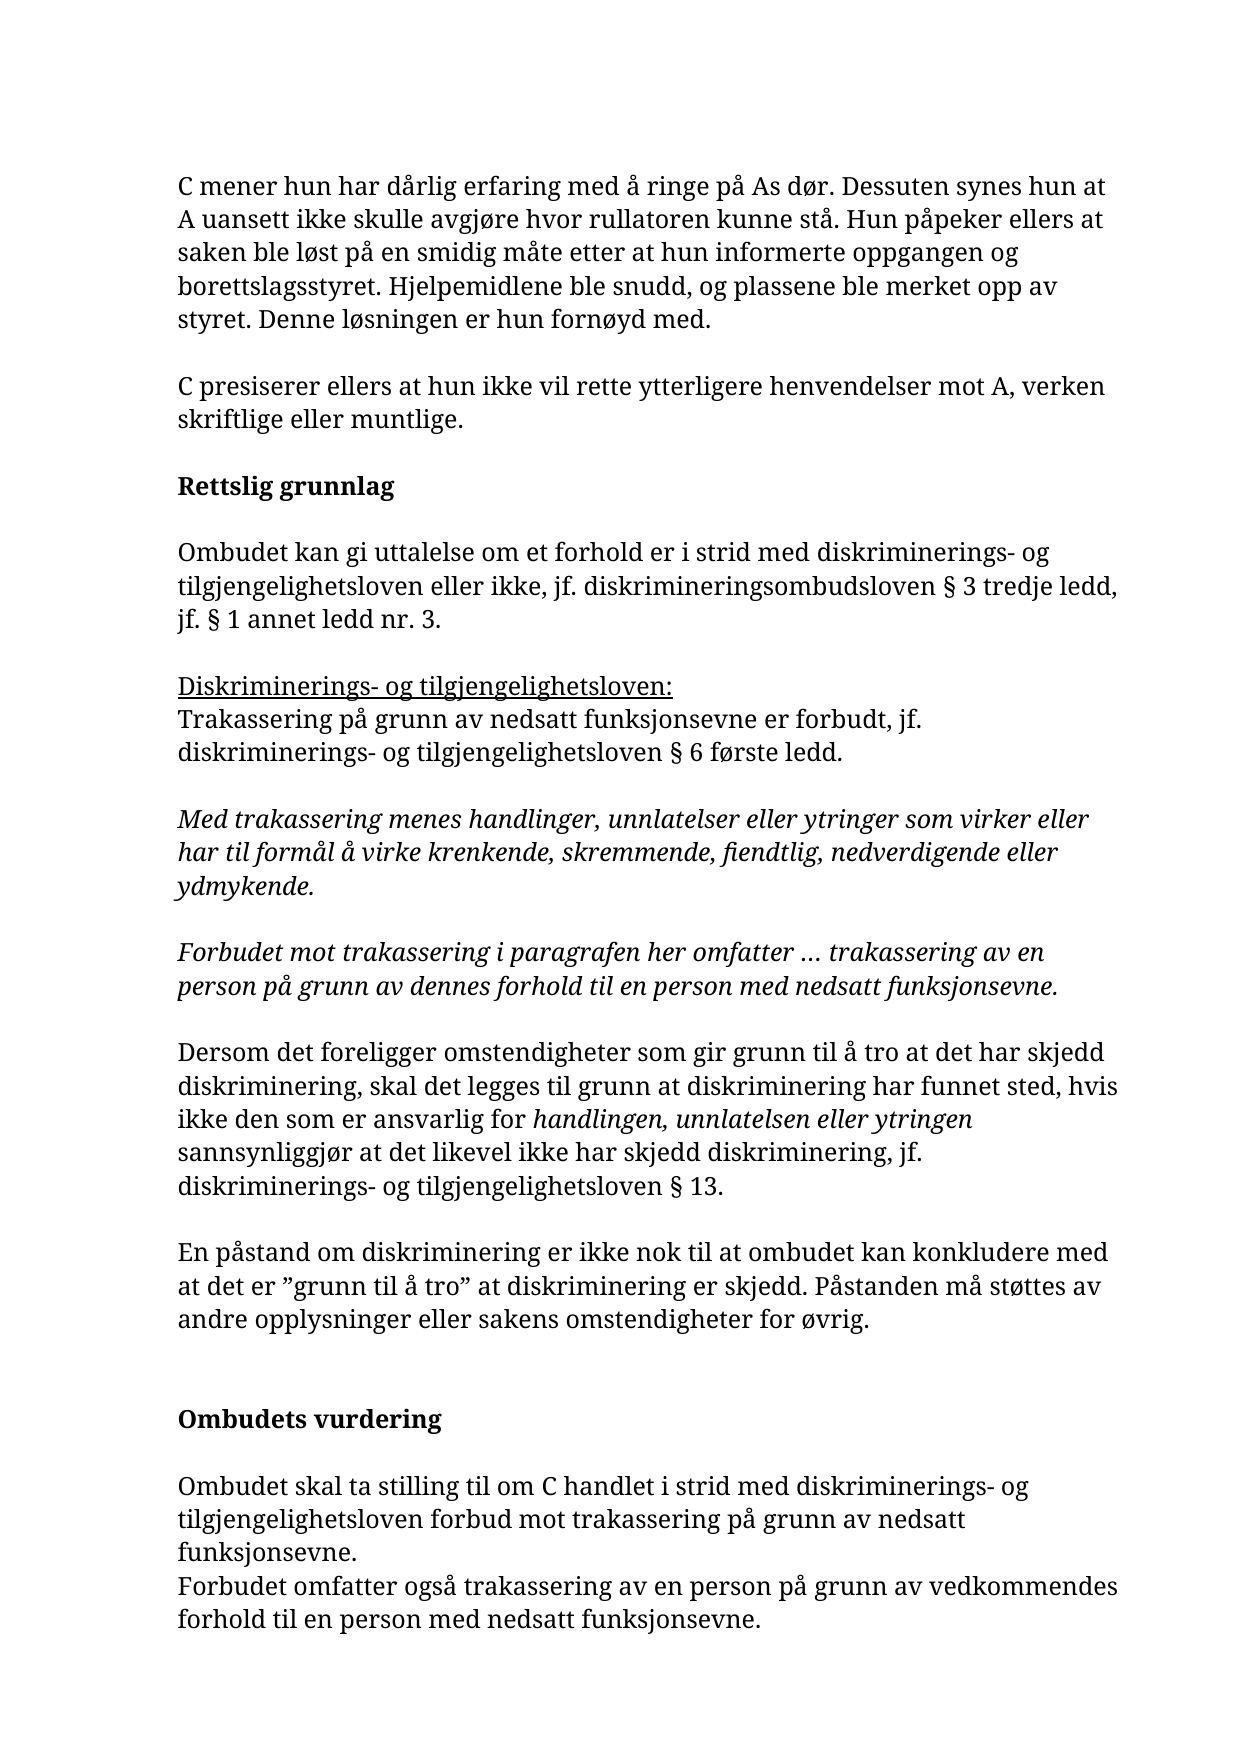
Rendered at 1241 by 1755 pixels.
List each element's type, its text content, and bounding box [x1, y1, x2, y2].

text Dersom det foreligger omstendigheter som gir grunn til å tro at det har skjedd diskriminering, skal det legges til grunn at diskriminering har funnet sted, hvis ikke den som er ansvarlig for handlingen, unnlatelsen eller ytringen sannsynliggjør at det likevel ikke har skjedd diskriminering, jf. diskriminerings- og tilgjengelighetsloven § 13. [177, 1035, 1122, 1202]
text C presiserer ellers at hun ikke vil rette ytterligere henvendelser mot A, verken skriftlige eller muntlige. [177, 368, 1122, 435]
text Diskriminerings- og tilgjengelighetsloven: [177, 668, 1122, 702]
text Ombudet kan gi uttalelse om et forhold er i strid med diskriminerings- og tilgjengelighetsloven eller ikke, jf. diskrimineringsombudsloven § 3 tredje ledd, jf. § 1 annet ledd nr. 3. [177, 535, 1122, 635]
text C mener hun har dårlig erfaring med å ringe på As dør. Dessuten synes hun at A uansett ikke skulle avgjøre hvor rullatoren kunne stå. Hun påpeker ellers at saken ble løst på en smidig måte etter at hun informerte oppgangen og borettslagsstyret. Hjelpemidlene ble snudd, og plassene ble merket opp av styret. Denne løsningen er hun fornøyd med. [177, 168, 1122, 335]
text Ombudet skal ta stilling til om C handlet i strid med diskriminerings- og tilgjengelighetsloven forbud mot trakassering på grunn av nedsatt funksjonsevne. [177, 1468, 1122, 1568]
text Forbudet mot trakassering i paragrafen her omfatter … trakassering av en person på grunn av dennes forhold til en person med nedsatt funksjonsevne. [177, 935, 1122, 1002]
text Ombudets vurdering [177, 1402, 1122, 1435]
text Forbudet omfatter også trakassering av en person på grunn av vedkommendes forhold til en person med nedsatt funksjonsevne. [177, 1568, 1122, 1635]
text Rettslig grunnlag [177, 468, 1122, 502]
text En påstand om diskriminering er ikke nok til at ombudet kan konkludere med at det er ”grunn til å tro” at diskriminering er skjedd. Påstanden må støttes av andre opplysninger eller sakens omstendigheter for øvrig. [177, 1235, 1122, 1335]
text Trakassering på grunn av nedsatt funksjonsevne er forbudt, jf. diskriminerings- og tilgjengelighetsloven § 6 første ledd. [177, 702, 1122, 768]
text Med trakassering menes handlinger, unnlatelser eller ytringer som virker eller har til formål å virke krenkende, skremmende, fiendtlig, nedverdigende eller ydmykende. [177, 802, 1122, 902]
